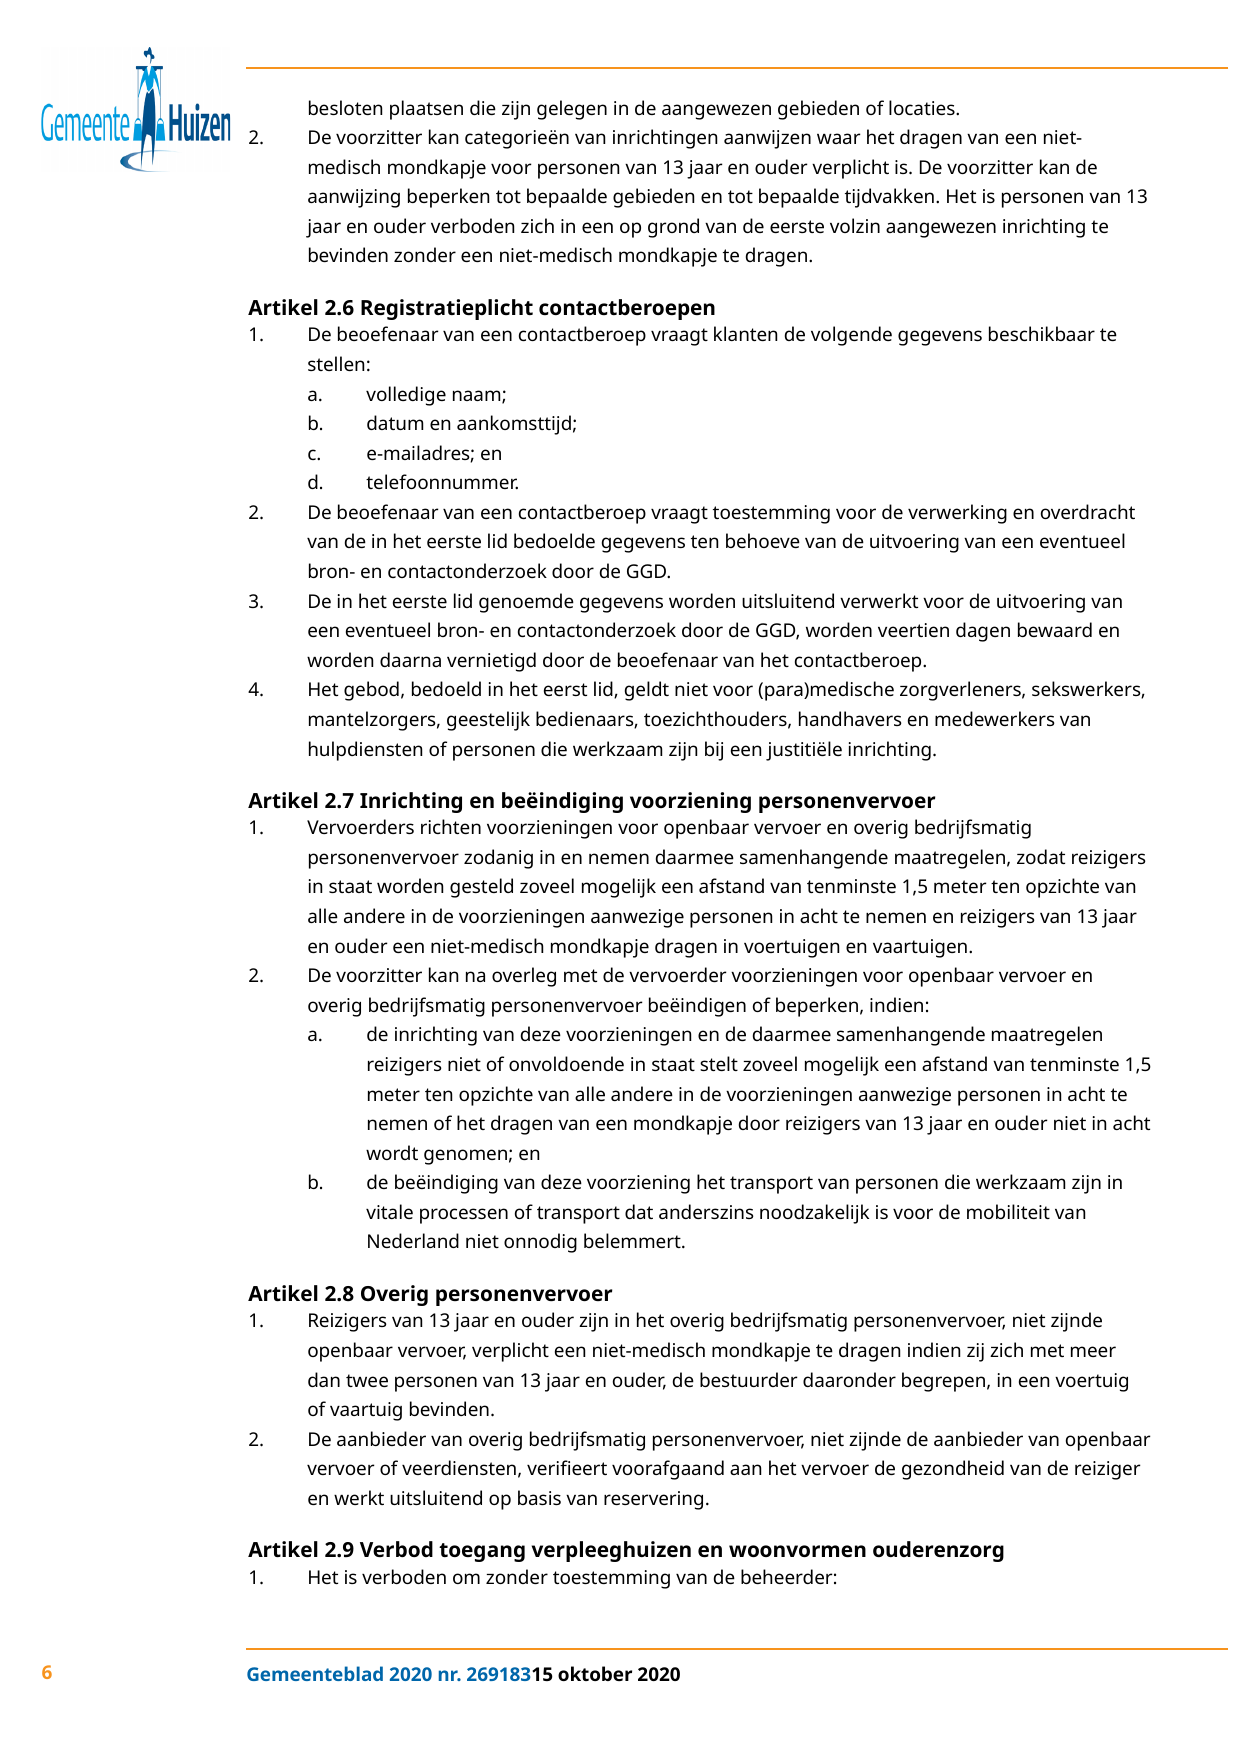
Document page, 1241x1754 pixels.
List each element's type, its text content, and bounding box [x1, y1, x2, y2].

list Het is verboden om zonder toestemming van de beheerder: [248, 1564, 1152, 1590]
list e-mailadres; en [307, 440, 1152, 466]
text Artikel 2.7 Inrichting en beëindiging voorziening personenvervoer [248, 786, 1152, 814]
list de inrichting van deze voorzieningen en de daarmee samenhangende maatregelen reizigers niet of onvoldoende in staat stelt zoveel mogelijk een afstand van tenminste 1,5 meter ten opzichte van alle andere in de voorzieningen aanwezige personen in acht te nemen of het dragen van een mondkapje door reizigers van 13 jaar en ouder niet in acht wordt genomen; en [307, 1022, 1152, 1166]
list De beoefenaar van een contactberoep vraagt toestemming voor de verwerking en overdracht van de in het eerste lid bedoelde gegevens ten behoeve van de uitvoering van een eventueel bron- en contactonderzoek door de GGD. [248, 499, 1152, 584]
text Artikel 2.6 Registratieplicht contactberoepen [248, 293, 1152, 322]
list Reizigers van 13 jaar en ouder zijn in het overig bedrijfsmatig personenvervoer, niet zijnde openbaar vervoer, verplicht een niet-medisch mondkapje te dragen indien zij zich met meer dan twee personen van 13 jaar en ouder, de bestuurder daaronder begrepen, in een voertuig of vaartuig bevinden. [248, 1308, 1152, 1422]
list datum en aankomsttijd; [307, 410, 1152, 436]
text Artikel 2.8 Overig personenvervoer [248, 1279, 1152, 1308]
list De in het eerste lid genoemde gegevens worden uitsluitend verwerkt voor de uitvoering van een eventueel bron- en contactonderzoek door de GGD, worden veertien dagen bewaard en worden daarna vernietigd door de beoefenaar van het contactberoep. [248, 588, 1152, 673]
list De voorzitter kan categorieën van inrichtingen aanwijzen waar het dragen van een niet-medisch mondkapje voor personen van 13 jaar en ouder verplicht is. De voorzitter kan de aanwijzing beperken tot bepaalde gebieden en tot bepaalde tijdvakken. Het is personen van 13 jaar en ouder verboden zich in een op grond van de eerste volzin aangewezen inrichting te bevinden zonder een niet-medisch mondkapje te dragen. [248, 124, 1152, 268]
list telefoonnummer. [307, 469, 1152, 495]
list volledige naam; [307, 381, 1152, 406]
list de beëindiging van deze voorziening het transport van personen die werkzaam zijn in vitale processen of transport dat anderszins noodzakelijk is voor de mobiliteit van Nederland niet onnodig belemmert. [307, 1169, 1152, 1254]
list Vervoerders richten voorzieningen voor openbaar vervoer en overig bedrijfsmatig personenvervoer zodanig in en nemen daarmee samenhangende maatregelen, zodat reizigers in staat worden gesteld zoveel mogelijk een afstand van tenminste 1,5 meter ten opzichte van alle andere in de voorzieningen aanwezige personen in acht te nemen en reizigers van 13 jaar en ouder een niet-medisch mondkapje dragen in voertuigen en vaartuigen. [248, 814, 1152, 959]
list De beoefenaar van een contactberoep vraagt klanten de volgende gegevens beschikbaar te stellen: [248, 322, 1152, 377]
list De aanbieder van overig bedrijfsmatig personenvervoer, niet zijnde de aanbieder van openbaar vervoer of veerdiensten, verifieert voorafgaand aan het vervoer de gezondheid van de reiziger en werkt uitsluitend op basis van reservering. [248, 1426, 1152, 1511]
list De voorzitter kan na overleg met de vervoerder voorzieningen voor openbaar vervoer en overig bedrijfsmatig personenvervoer beëindigen of beperken, indien: [248, 962, 1152, 1018]
text Artikel 2.9 Verbod toegang verpleeghuizen en woonvormen ouderenzorg [248, 1536, 1152, 1564]
list besloten plaatsen die zijn gelegen in de aangewezen gebieden of locaties. [248, 95, 1152, 121]
list Het gebod, bedoeld in het eerst lid, geldt niet voor (para)medische zorgverleners, sekswerkers, mantelzorgers, geestelijk bedienaars, toezichthouders, handhavers en medewerkers van hulpdiensten of personen die werkzaam zijn bij een justitiële inrichting. [248, 677, 1152, 761]
picture [41, 47, 231, 172]
